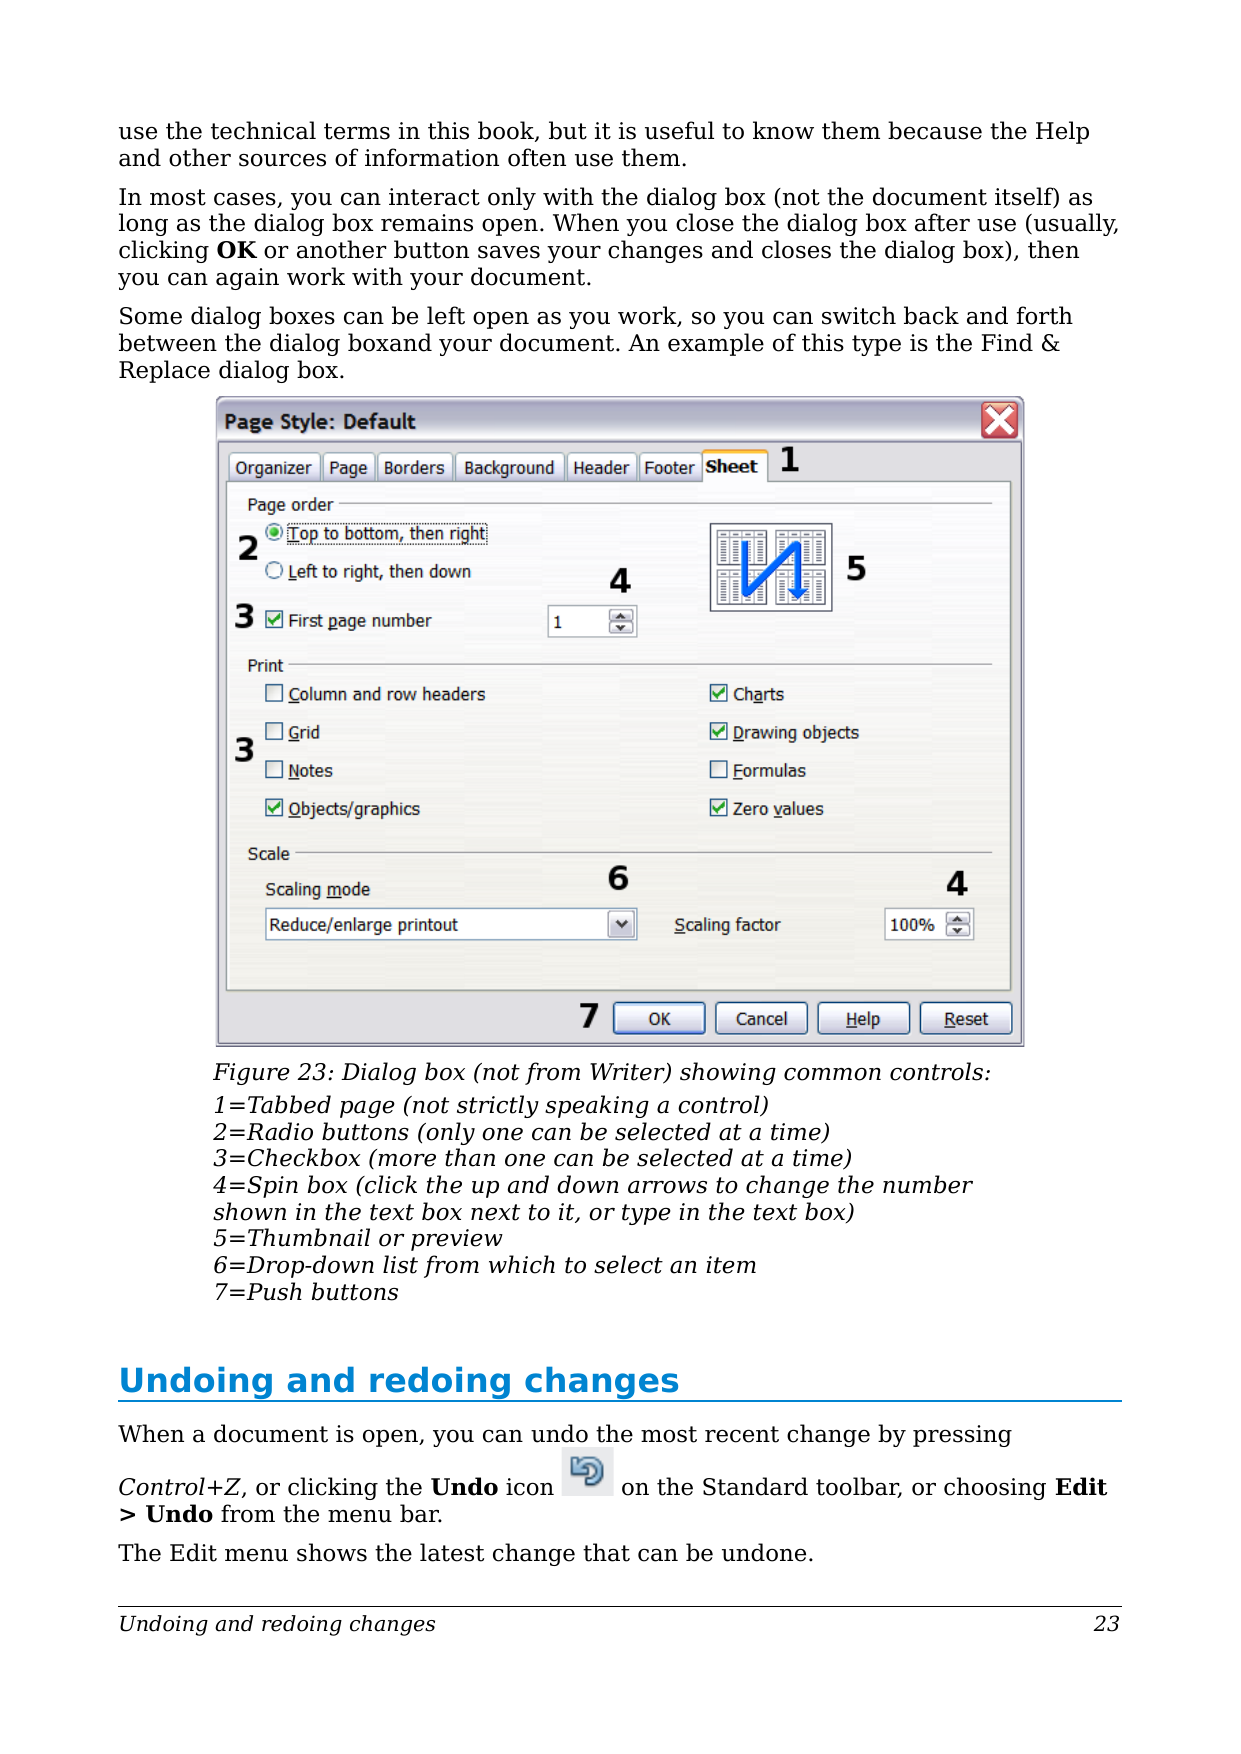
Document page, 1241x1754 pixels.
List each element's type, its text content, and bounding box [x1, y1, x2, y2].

subtitle Undoing and redoing changes [118, 1361, 1122, 1400]
text use the technical terms in this book, but it is useful to know them because the Help and other sources of information often use them. [118, 118, 1122, 171]
picture [215, 396, 1025, 1047]
text Figure 23: Dialog box (not from Writer) showing common controls: [213, 1059, 1027, 1086]
picture [561, 1447, 614, 1496]
text 1=Tabbed page (not strictly speaking a control) 2=Radio buttons (only one can be selected at a time) 3=Checkbox (more than one can be selected at a time) 4=Spin box (click the up and down arrows to change the number shown in the text box next to it, or type in the text box) 5=Thumbnail or preview 6=Drop-down list from which to select an item 7=Push buttons [213, 1092, 1027, 1306]
text The Edit menu shows the latest change that can be undone. [118, 1540, 1122, 1567]
text When a document is open, you can undo the most recent change by pressing Control+Z, or clicking the Undo icon on the Standard toolbar, or choosing Edit > Undo from the menu bar. [118, 1421, 1122, 1527]
text In most cases, you can interact only with the dialog box (not the document itself) as long as the dialog box remains open. When you close the dialog box after use (usually, clicking OK or another button saves your changes and closes the dialog box), then you can again work with your document. [118, 184, 1122, 291]
text Some dialog boxes can be left open as you work, so you can switch back and forth between the dialog boxand your document. An example of this type is the Find & Replace dialog box. [118, 303, 1122, 383]
